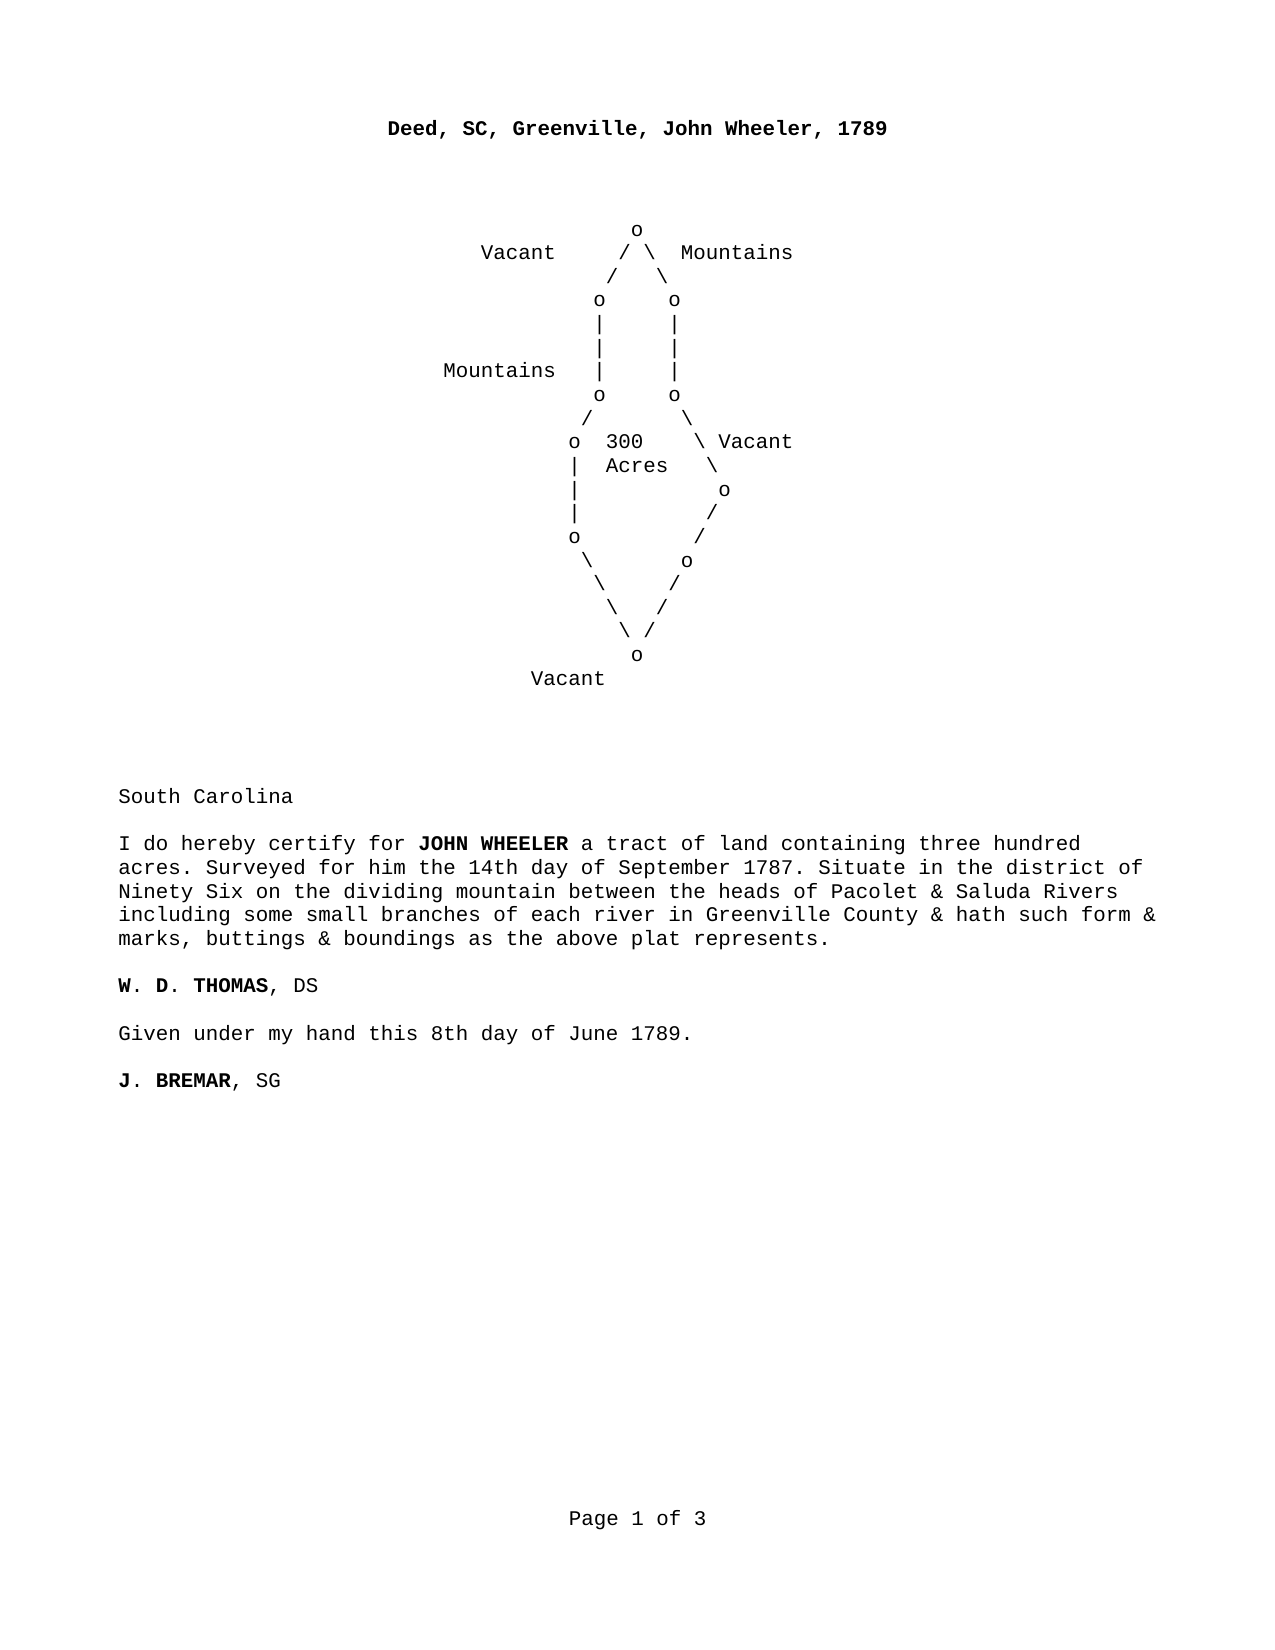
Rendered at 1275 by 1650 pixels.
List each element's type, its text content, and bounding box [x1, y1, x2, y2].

text South Carolina [118, 786, 1157, 810]
text \ / [118, 597, 1157, 621]
text o 300 \ Vacant [118, 431, 1157, 455]
text o o [118, 384, 1157, 408]
text o / [118, 526, 1157, 549]
text \ o [118, 549, 1157, 573]
text / \ [118, 408, 1157, 431]
text Vacant / \ Mountains [118, 242, 1157, 266]
text o [118, 218, 1157, 242]
text | Acres \ [118, 455, 1157, 479]
text | o [118, 479, 1157, 502]
text o [118, 644, 1157, 668]
text \ / [118, 621, 1157, 644]
text | | [118, 313, 1157, 337]
text | | [118, 337, 1157, 360]
text I do hereby certify for John Wheeler a tract of land containing three hundred acres. Surveyed for him the 14th day of September 1787. Situate in the district of Ninety Six on the dividing mountain between the heads of Pacolet & Saluda Rivers including some small branches of each river in Greenville County & hath such form & marks, buttings & boundings as the above plat represents. [118, 833, 1157, 952]
text J. Bremar, SG [118, 1070, 1157, 1093]
text | / [118, 502, 1157, 526]
text / \ [118, 266, 1157, 289]
text o o [118, 289, 1157, 313]
text \ / [118, 573, 1157, 597]
text Mountains | | [118, 360, 1157, 384]
text Given under my hand this 8th day of June 1789. [118, 1022, 1157, 1046]
text Vacant [118, 668, 1157, 691]
text W. D. Thomas, DS [118, 975, 1157, 999]
